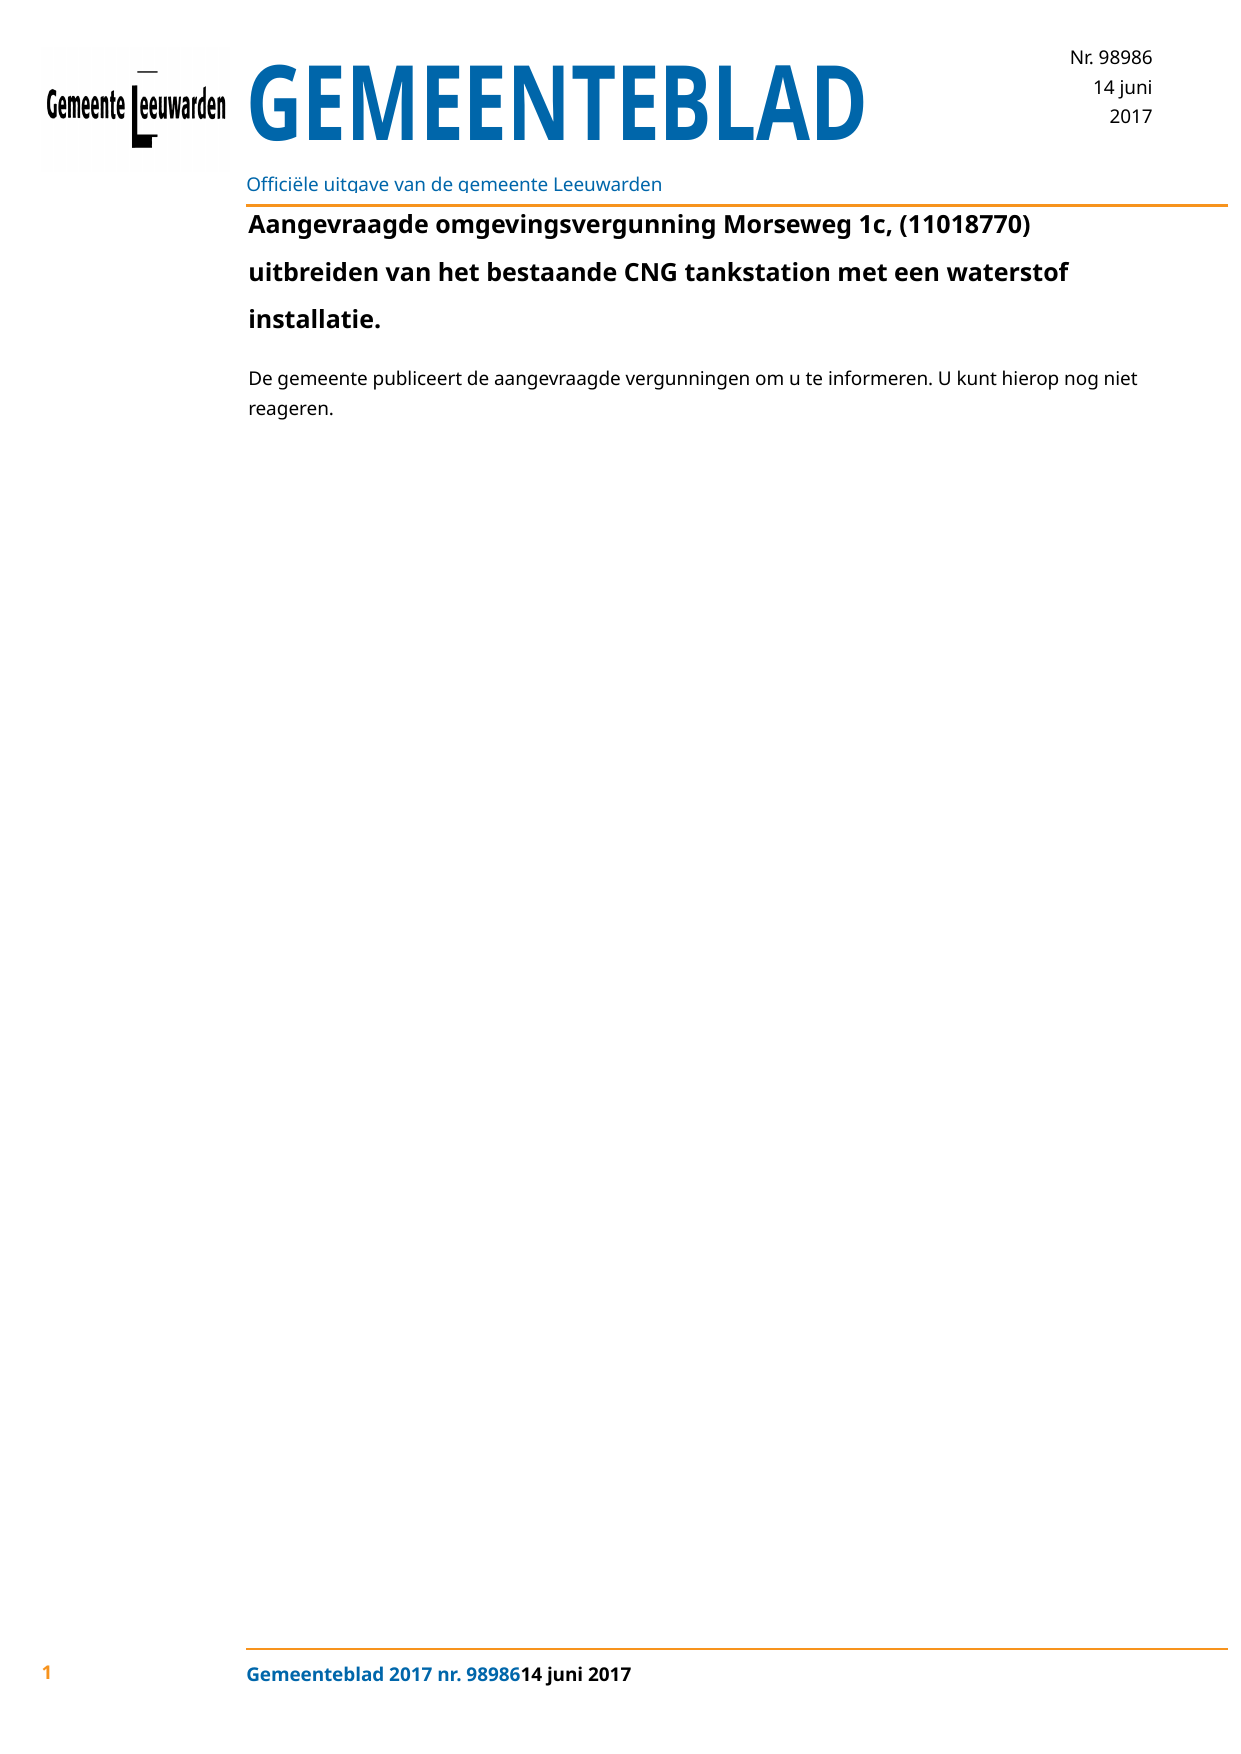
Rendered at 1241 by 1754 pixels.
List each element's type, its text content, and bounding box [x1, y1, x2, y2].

text De gemeente publiceert de aangevraagde vergunningen om u te informeren. U kunt hierop nog niet reageren. [248, 366, 1152, 421]
picture [41, 47, 231, 172]
text Aangevraagde omgevingsvergunning Morseweg 1c, (11018770) uitbreiden van het bestaande CNG tankstation met een waterstof installatie. [248, 207, 1152, 336]
